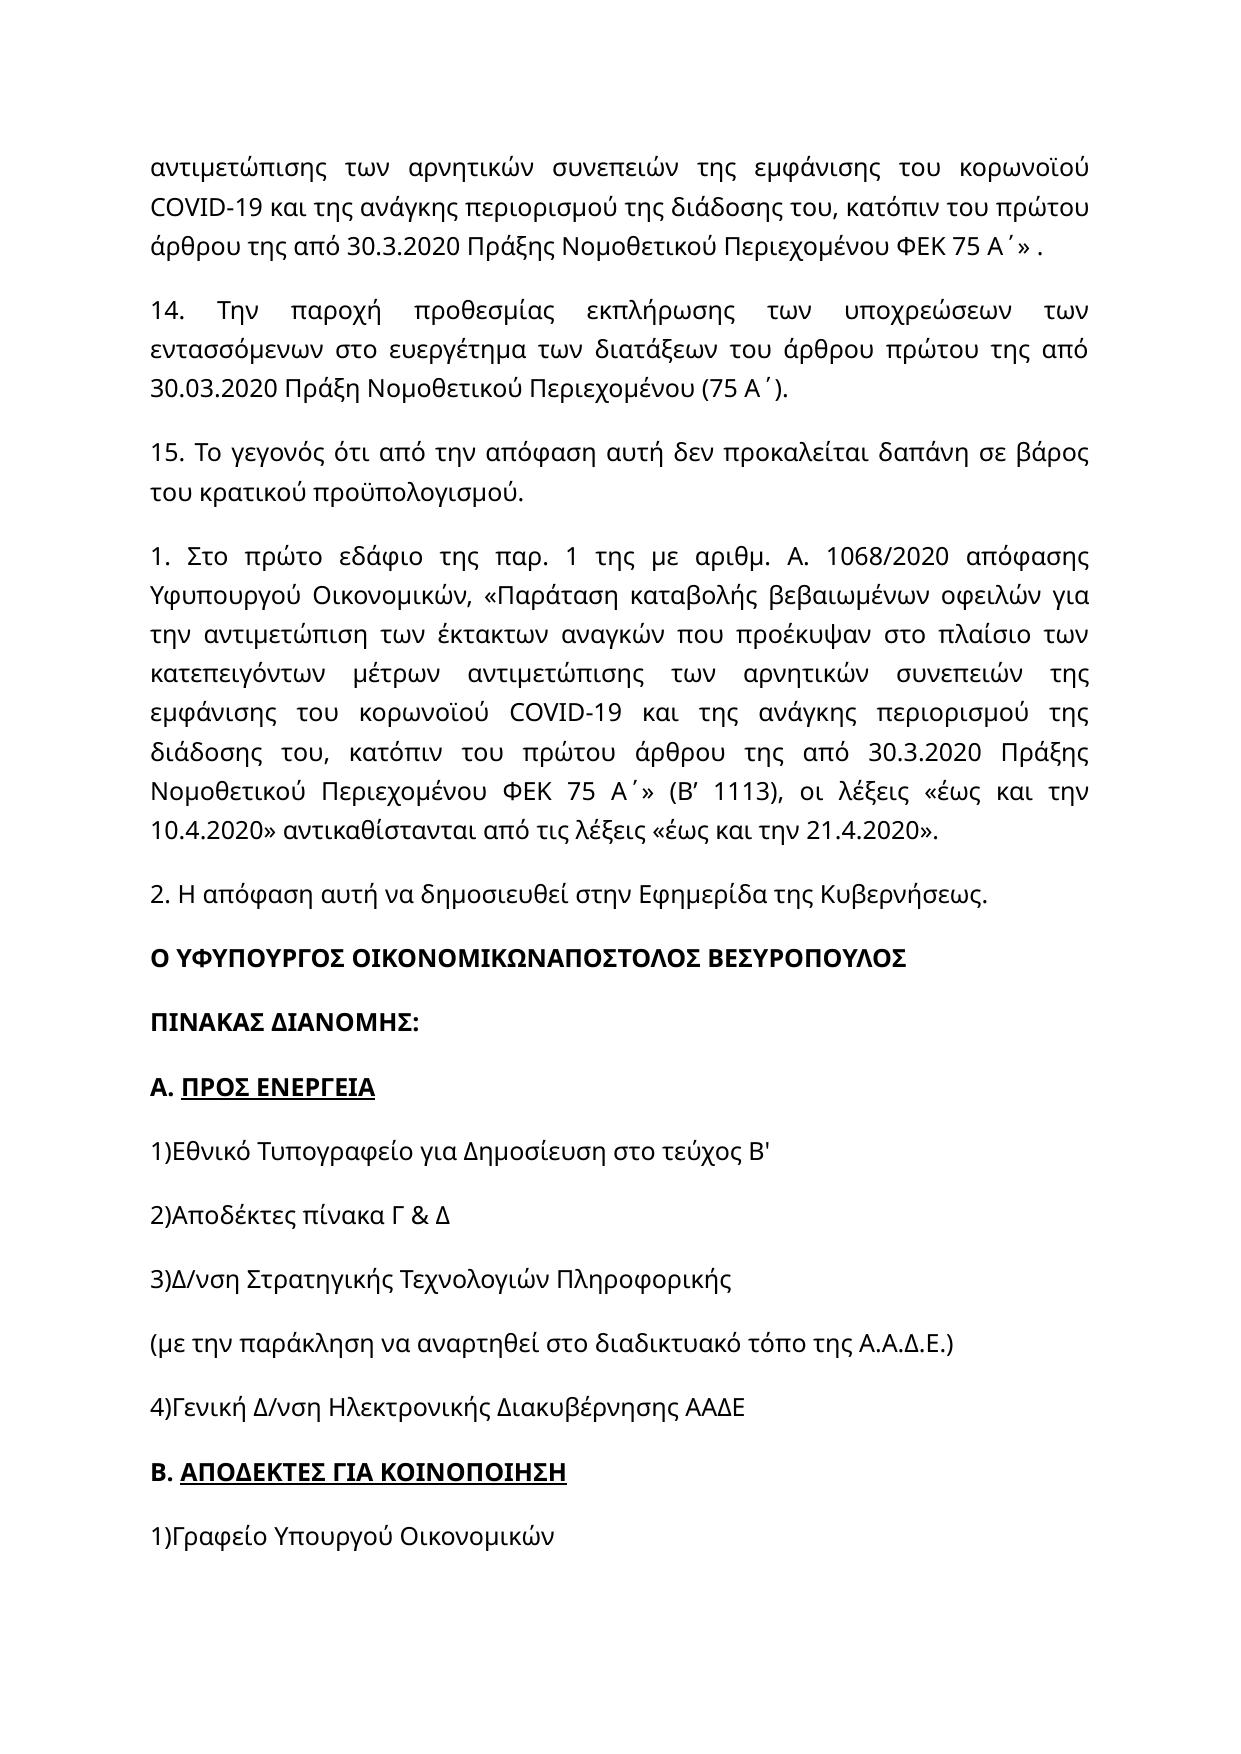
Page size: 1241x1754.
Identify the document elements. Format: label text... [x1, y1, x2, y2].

text Α. ΠΡΟΣ ΕΝΕΡΓΕΙΑ [150, 1069, 1090, 1103]
text 2)Αποδέκτες πίνακα Γ & Δ [150, 1197, 1090, 1232]
text 1)Εθνικό Τυπογραφείο για Δημοσίευση στο τεύχος Β' [150, 1133, 1090, 1167]
text 14. Την παροχή προθεσμίας εκπλήρωσης των υποχρεώσεων των εντασσόμενων στο ευεργέτημα των διατάξεων του άρθρου πρώτου της από 30.03.2020 Πράξη Νομοθετικού Περιεχομένου (75 Α΄). [150, 292, 1090, 405]
text ΠΙΝΑΚΑΣ ΔΙΑΝΟΜΗΣ: [150, 1005, 1090, 1039]
text αντιμετώπισης των αρνητικών συνεπειών της εμφάνισης του κορωνοϊού COVID-19 και της ανάγκης περιορισμού της διάδοσης του, κατόπιν του πρώτου άρθρου της από 30.3.2020 Πράξης Νομοθετικού Περιεχομένου ΦΕΚ 75 Α΄» . [150, 150, 1090, 262]
text 4)Γενική Δ/νση Ηλεκτρονικής Διακυβέρνησης ΑΑΔΕ [150, 1390, 1090, 1424]
text 15. Το γεγονός ότι από την απόφαση αυτή δεν προκαλείται δαπάνη σε βάρος του κρατικού προϋπολογισμού. [150, 435, 1090, 508]
text 3)Δ/νση Στρατηγικής Τεχνολογιών Πληροφορικής [150, 1262, 1090, 1296]
text 1. Στο πρώτο εδάφιο της παρ. 1 της με αριθμ. Α. 1068/2020 απόφασης Υφυπουργού Οικονομικών, «Παράταση καταβολής βεβαιωμένων οφειλών για την αντιμετώπιση των έκτακτων αναγκών που προέκυψαν στο πλαίσιο των κατεπειγόντων μέτρων αντιμετώπισης των αρνητικών συνεπειών της εμφάνισης του κορωνοϊού COVID-19 και της ανάγκης περιορισμού της διάδοσης του, κατόπιν του πρώτου άρθρου της από 30.3.2020 Πράξης Νομοθετικού Περιεχομένου ΦΕΚ 75 Α΄» (Β’ 1113), οι λέξεις «έως και την 10.4.2020» αντικαθίστανται από τις λέξεις «έως και την 21.4.2020». [150, 538, 1090, 847]
text (με την παράκληση να αναρτηθεί στο διαδικτυακό τόπο της Α.Α.Δ.Ε.) [150, 1326, 1090, 1360]
text 2. Η απόφαση αυτή να δημοσιευθεί στην Εφημερίδα της Κυβερνήσεως. [150, 877, 1090, 911]
text Β. ΑΠΟΔΕΚΤΕΣ ΓΙΑ ΚΟΙΝΟΠΟΙΗΣΗ [150, 1454, 1090, 1488]
text Ο ΥΦΥΠΟΥΡΓΟΣ ΟΙΚΟΝΟΜΙΚΩΝΑΠΟΣΤΟΛΟΣ ΒΕΣΥΡΟΠΟΥΛΟΣ [150, 941, 1090, 975]
text 1)Γραφείο Υπουργού Οικονομικών [150, 1518, 1090, 1552]
